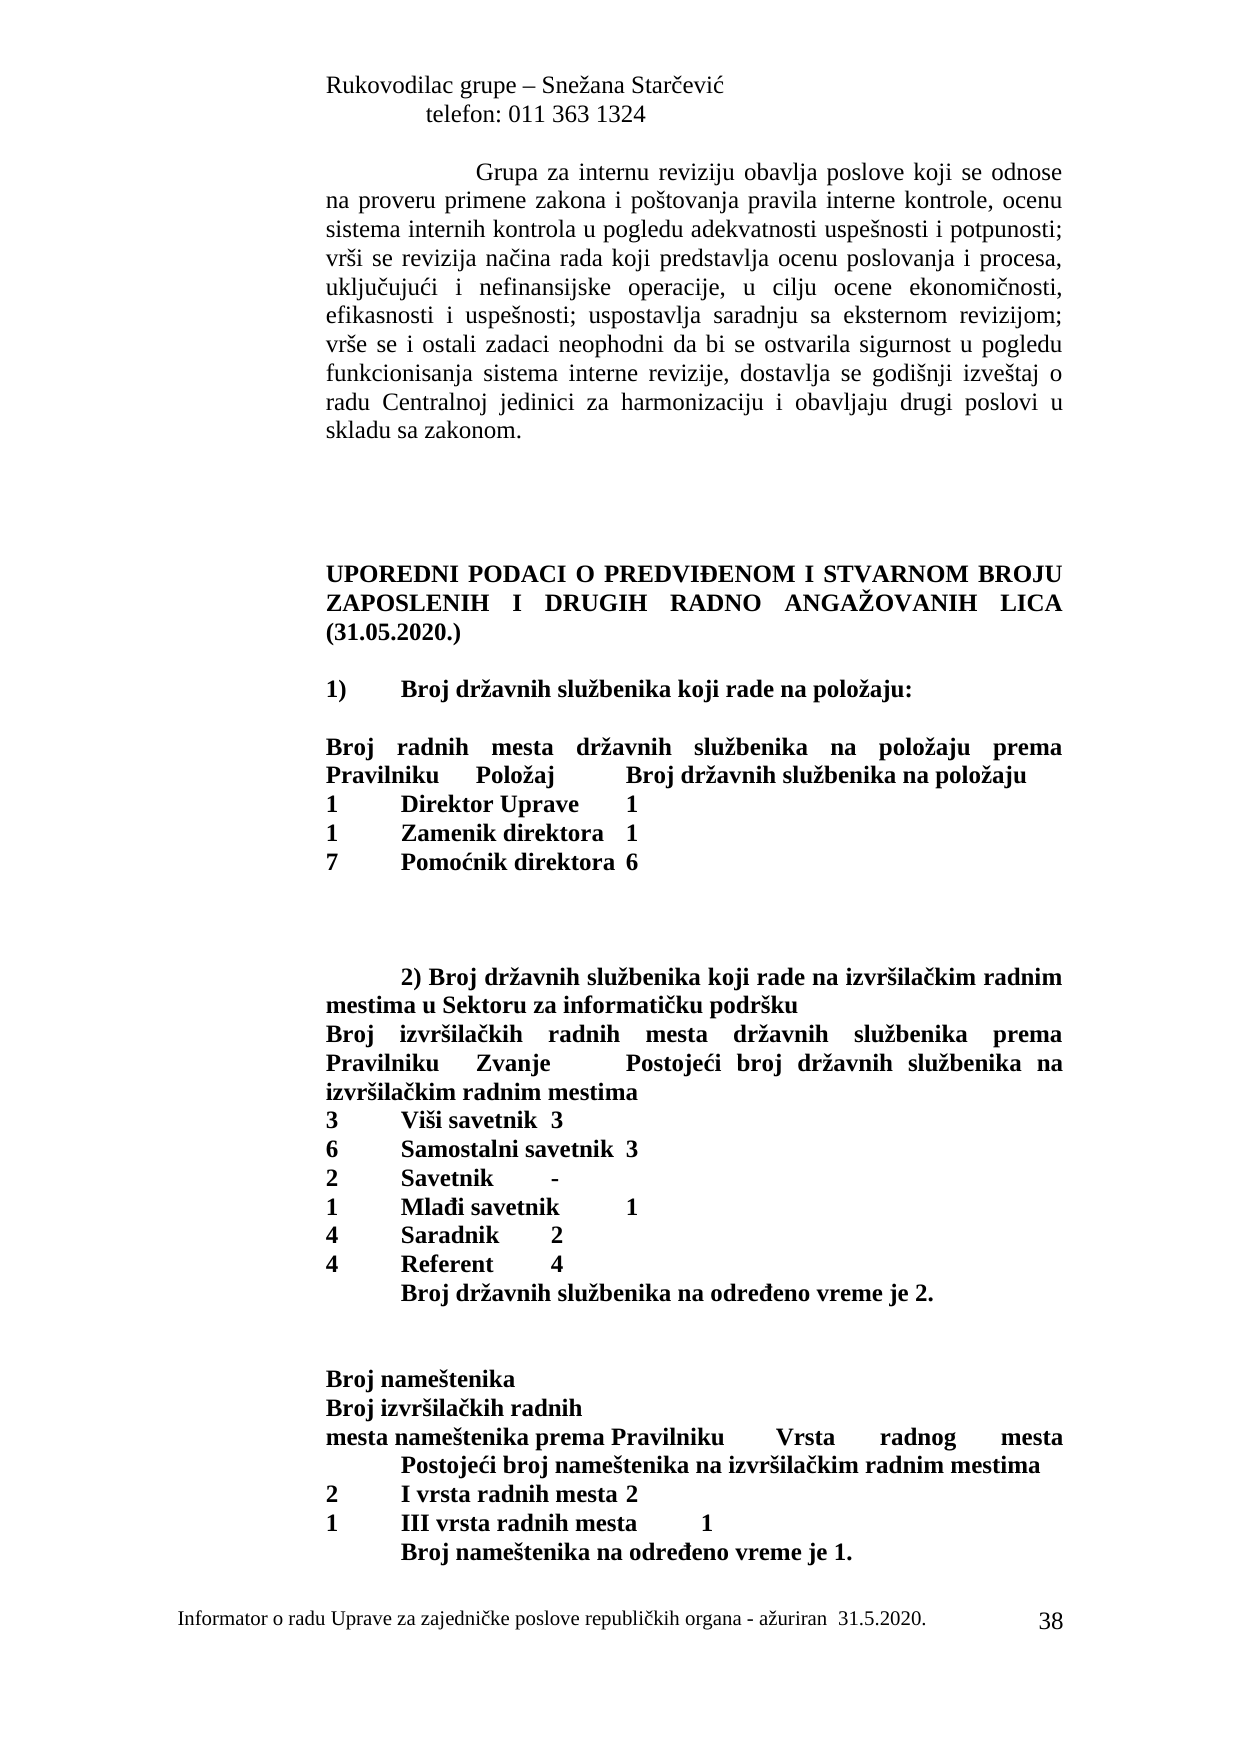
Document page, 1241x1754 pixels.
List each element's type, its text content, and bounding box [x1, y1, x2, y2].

text 1) Broj državnih službenika koji rade na položaju: [326, 674, 1063, 703]
text 7 Pomoćnik direktora 6 [326, 847, 1063, 875]
text 4 Saradnik 2 [326, 1220, 1063, 1249]
text 2) Broj državnih službenika koji rade na izvršilačkim radnim mestima u Sektoru za informatičku podršku [326, 962, 1063, 1019]
text 1 Mlađi savetnik 1 [326, 1192, 1063, 1220]
text 4 Referent 4 [326, 1249, 1063, 1278]
text telefon: 011 363 1324 [326, 99, 1063, 128]
text 2 Savetnik - [326, 1163, 1063, 1192]
text Broj izvršilačkih radnih [326, 1393, 1063, 1422]
text 1 Direktor Uprave 1 [326, 789, 1063, 818]
text Broj radnih mesta državnih službenika na položaju prema Pravilniku Položaj Broj državnih službenika na položaju [326, 732, 1063, 789]
text UPOREDNI PODACI O PREDVIĐENOM I STVARNOM BROJU ZAPOSLENIH I DRUGIH RADNO ANGAŽOVANIH LICA (31.05.2020.) [326, 559, 1063, 645]
text Grupa za internu reviziju obavlja poslove koji se odnose na proveru primene zakona i poštovanja pravila interne kontrole, ocenu sistema internih kontrola u pogledu adekvatnosti uspešnosti i potpunosti; vrši se revizija načina rada koji predstavlja ocenu poslovanja i procesa, uključujući i nefinansijske operacije, u cilju ocene ekonomičnosti, efikasnosti i uspešnosti; uspostavlja saradnju sa eksternom revizijom; vrše se i ostali zadaci neophodni da bi se ostvarila sigurnost u pogledu funkcionisanja sistema interne revizije, dostavlja se godišnji izveštaj o radu Centralnoj jedinici za harmonizaciju i obavljaju drugi poslovi u skladu sa zakonom. [326, 157, 1063, 444]
text 1 Zamenik direktora 1 [326, 818, 1063, 847]
text mesta nameštenika prema Pravilniku Vrsta radnog mesta Postojeći broj nameštenika na izvršilačkim radnim mestima [326, 1422, 1063, 1479]
text 6 Samostalni savetnik 3 [326, 1134, 1063, 1163]
text Broj nameštenika na određeno vreme je 1. [326, 1537, 1063, 1565]
text Broj nameštenika [326, 1364, 1063, 1393]
text 2 I vrsta radnih mesta 2 [326, 1479, 1063, 1508]
text Broj izvršilačkih radnih mesta državnih službenika prema Pravilniku Zvanje Postojeći broj državnih službenika na izvršilačkim radnim mestima [326, 1019, 1063, 1105]
text Rukovodilac grupe – Snežana Starčević [326, 70, 1063, 99]
text Broj državnih službenika na određeno vreme je 2. [326, 1278, 1063, 1307]
text 1 III vrsta radnih mesta 1 [326, 1508, 1063, 1537]
text 3 Viši savetnik 3 [326, 1105, 1063, 1134]
